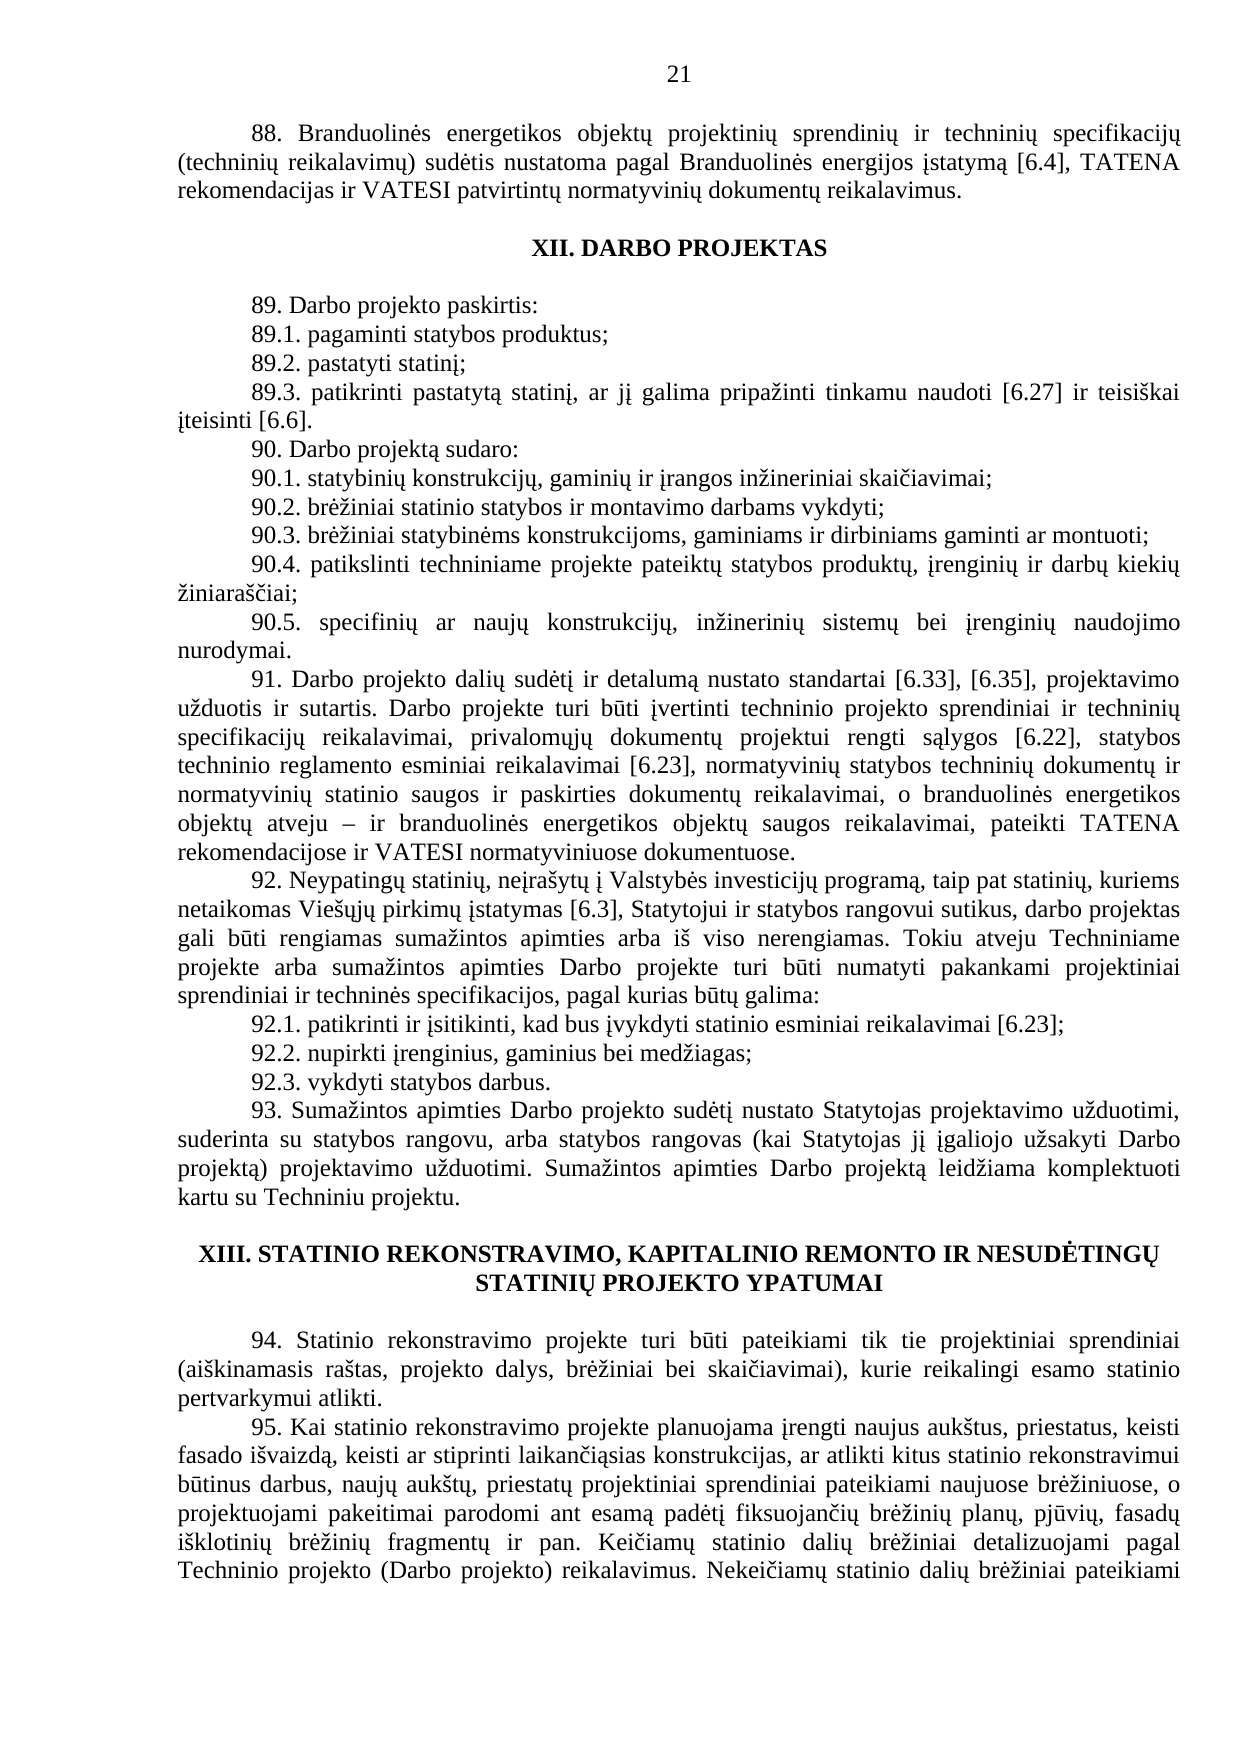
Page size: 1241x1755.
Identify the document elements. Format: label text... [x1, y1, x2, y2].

text 90.5. specifinių ar naujų konstrukcijų, inžinerinių sistemų bei įrenginių naudojimo nurodymai. [177, 607, 1181, 664]
text 95. Kai statinio rekonstravimo projekte planuojama įrengti naujus aukštus, priestatus, keisti fasado išvaizdą, keisti ar stiprinti laikančiąsias konstrukcijas, ar atlikti kitus statinio rekonstravimui būtinus darbus, naujų aukštų, priestatų projektiniai sprendiniai pateikiami naujuose brėžiniuose, o projektuojami pakeitimai parodomi ant esamą padėtį fiksuojančių brėžinių planų, pjūvių, fasadų išklotinių brėžinių fragmentų ir pan. Keičiamų statinio dalių brėžiniai detalizuojami pagal Techninio projekto (Darbo projekto) reikalavimus. Nekeičiamų statinio dalių brėžiniai pateikiami [177, 1412, 1181, 1584]
text XII. DARBO PROJEKTAS [177, 233, 1181, 262]
text 90.1. statybinių konstrukcijų, gaminių ir įrangos inžineriniai skaičiavimai; [177, 463, 1181, 492]
text 89.1. pagaminti statybos produktus; [177, 319, 1181, 348]
text 92. Neypatingų statinių, neįrašytų į Valstybės investicijų programą, taip pat statinių, kuriems netaikomas Viešųjų pirkimų įstatymas [6.3], Statytojui ir statybos rangovui sutikus, darbo projektas gali būti rengiamas sumažintos apimties arba iš viso nerengiamas. Tokiu atveju Techniniame projekte arba sumažintos apimties Darbo projekte turi būti numatyti pakankami projektiniai sprendiniai ir techninės specifikacijos, pagal kurias būtų galima: [177, 866, 1181, 1009]
text XIII. STATINIO REKONSTRAVIMO, KAPITALINIO REMONTO IR NESUDĖTINGŲ STATINIŲ PROJEKTO YPATUMAI [177, 1239, 1181, 1297]
text 94. Statinio rekonstravimo projekte turi būti pateikiami tik tie projektiniai sprendiniai (aiškinamasis raštas, projekto dalys, brėžiniai bei skaičiavimai), kurie reikalingi esamo statinio pertvarkymui atlikti. [177, 1326, 1181, 1412]
text 91. Darbo projekto dalių sudėtį ir detalumą nustato standartai [6.33], [6.35], projektavimo užduotis ir sutartis. Darbo projekte turi būti įvertinti techninio projekto sprendiniai ir techninių specifikacijų reikalavimai, privalomųjų dokumentų projektui rengti sąlygos [6.22], statybos techninio reglamento esminiai reikalavimai [6.23], normatyvinių statybos techninių dokumentų ir normatyvinių statinio saugos ir paskirties dokumentų reikalavimai, o branduolinės energetikos objektų atveju – ir branduolinės energetikos objektų saugos reikalavimai, pateikti TATENA rekomendacijose ir VATESI normatyviniuose dokumentuose. [177, 664, 1181, 866]
text 90.3. brėžiniai statybinėms konstrukcijoms, gaminiams ir dirbiniams gaminti ar montuoti; [177, 521, 1181, 549]
text 92.3. vykdyti statybos darbus. [177, 1067, 1181, 1096]
text 89.3. patikrinti pastatytą statinį, ar jį galima pripažinti tinkamu naudoti [6.27] ir teisiškai įteisinti [6.6]. [177, 377, 1181, 434]
text 90.2. brėžiniai statinio statybos ir montavimo darbams vykdyti; [177, 492, 1181, 521]
text 88. Branduolinės energetikos objektų projektinių sprendinių ir techninių specifikacijų (techninių reikalavimų) sudėtis nustatoma pagal Branduolinės energijos įstatymą [6.4], TATENA rekomendacijas ir VATESI patvirtintų normatyvinių dokumentų reikalavimus. [177, 118, 1181, 204]
text 89.2. pastatyti statinį; [177, 348, 1181, 377]
text 90.4. patikslinti techniniame projekte pateiktų statybos produktų, įrenginių ir darbų kiekių žiniaraščiai; [177, 549, 1181, 607]
text 93. Sumažintos apimties Darbo projekto sudėtį nustato Statytojas projektavimo užduotimi, suderinta su statybos rangovu, arba statybos rangovas (kai Statytojas jį įgaliojo užsakyti Darbo projektą) projektavimo užduotimi. Sumažintos apimties Darbo projektą leidžiama komplektuoti kartu su Techniniu projektu. [177, 1096, 1181, 1211]
text 92.2. nupirkti įrenginius, gaminius bei medžiagas; [177, 1038, 1181, 1067]
text 92.1. patikrinti ir įsitikinti, kad bus įvykdyti statinio esminiai reikalavimai [6.23]; [177, 1009, 1181, 1038]
text 89. Darbo projekto paskirtis: [177, 291, 1181, 319]
text 90. Darbo projektą sudaro: [177, 434, 1181, 463]
